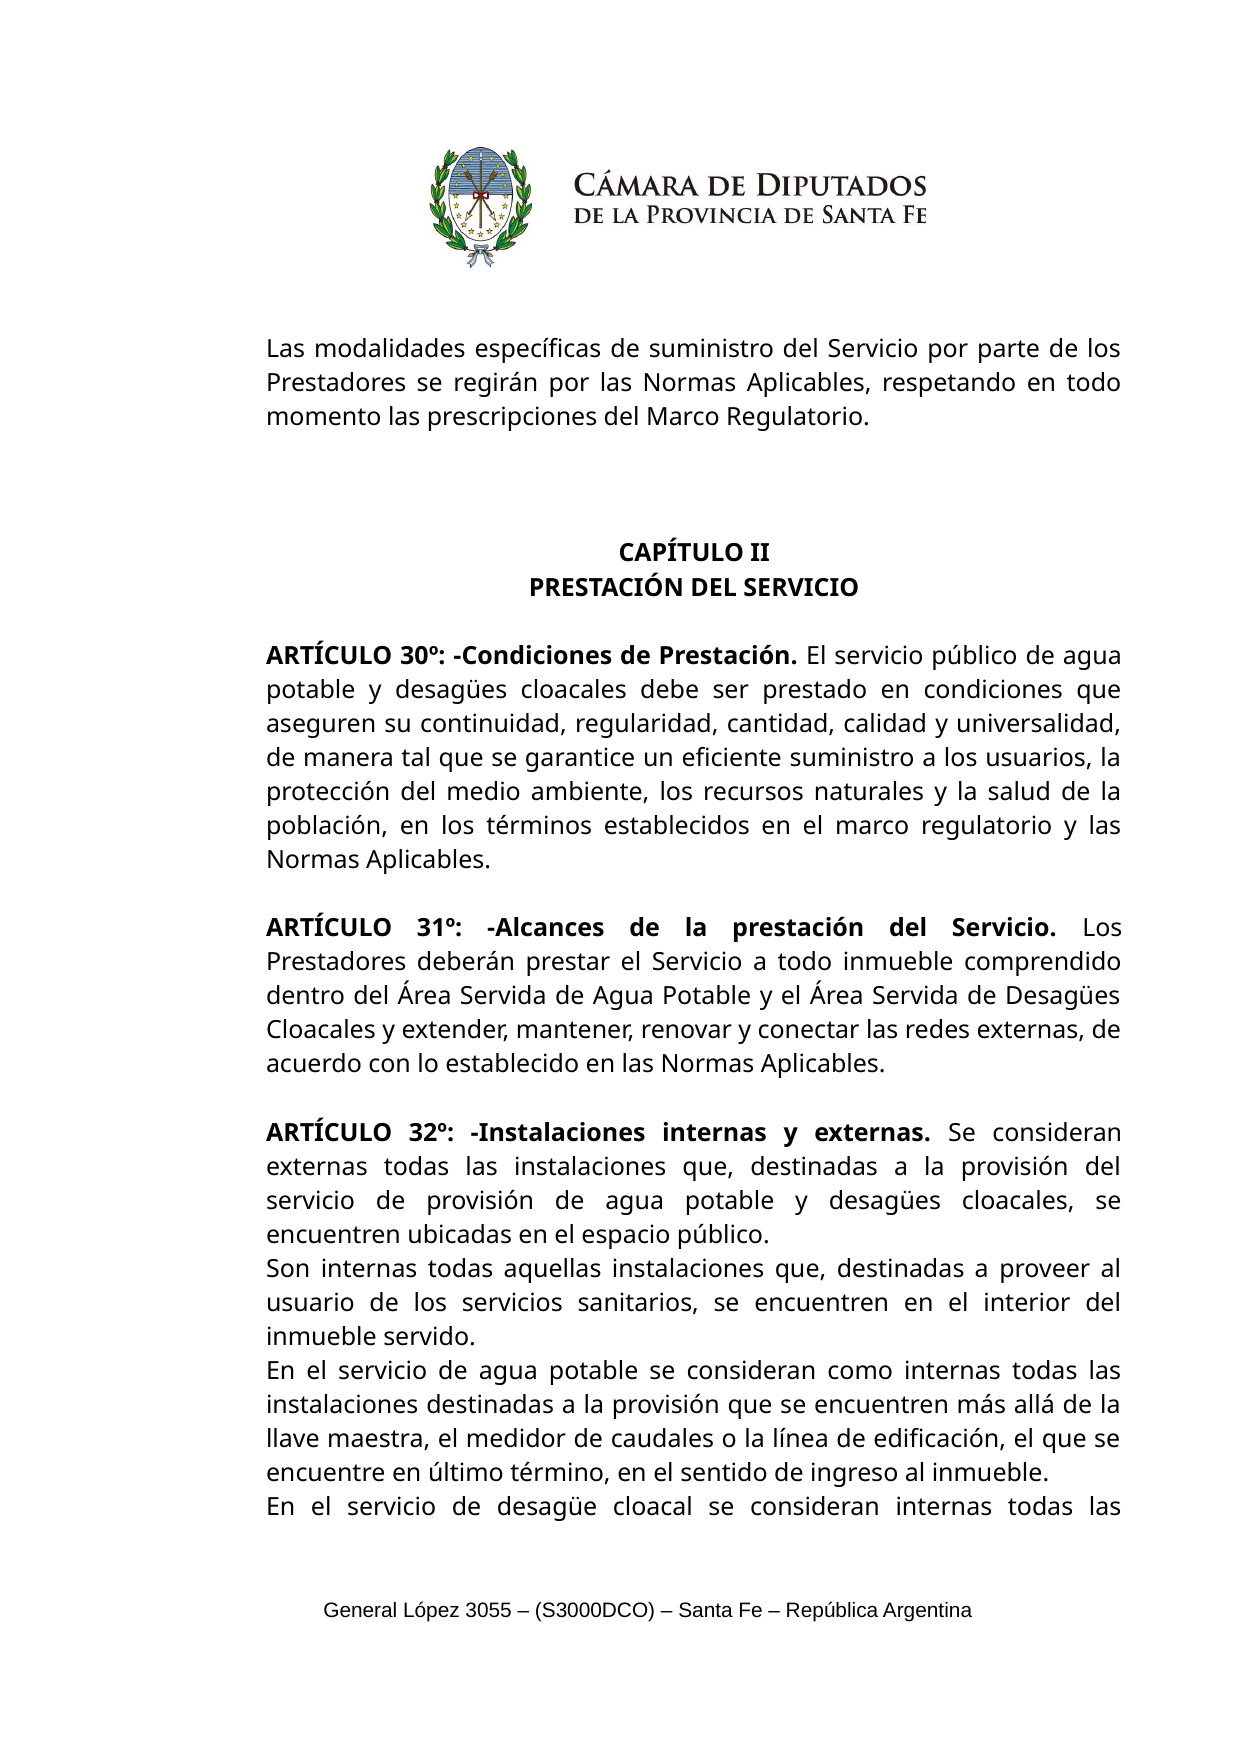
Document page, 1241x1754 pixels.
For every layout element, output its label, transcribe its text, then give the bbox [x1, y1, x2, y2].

text Las modalidades específicas de suministro del Servicio por parte de los Prestadores se regirán por las Normas Aplicables, respetando en todo momento las prescripciones del Marco Regulatorio. [266, 331, 1122, 433]
text PRESTACIÓN DEL SERVICIO [266, 569, 1122, 603]
text ARTÍCULO 31º: -Alcances de la prestación del Servicio. Los Prestadores deberán prestar el Servicio a todo inmueble comprendido dentro del Área Servida de Agua Potable y el Área Servida de Desagües Cloacales y extender, mantener, renovar y conectar las redes externas, de acuerdo con lo establecido en las Normas Aplicables. [266, 910, 1122, 1080]
text Son internas todas aquellas instalaciones que, destinadas a proveer al usuario de los servicios sanitarios, se encuentren en el interior del inmueble servido. [266, 1250, 1122, 1353]
text ARTÍCULO 32º: -Instalaciones internas y externas. Se consideran externas todas las instalaciones que, destinadas a la provisión del servicio de provisión de agua potable y desagües cloacales, se encuentren ubicadas en el espacio público. [266, 1114, 1122, 1250]
text En el servicio de desagüe cloacal se consideran internas todas las [266, 1489, 1122, 1523]
text En el servicio de agua potable se consideran como internas todas las instalaciones destinadas a la provisión que se encuentren más allá de la llave maestra, el medidor de caudales o la línea de edificación, el que se encuentre en último término, en el sentido de ingreso al inmueble. [266, 1353, 1122, 1489]
text ARTÍCULO 30º: -Condiciones de Prestación. El servicio público de agua potable y desagües cloacales debe ser prestado en condiciones que aseguren su continuidad, regularidad, cantidad, calidad y universalidad, de manera tal que se garantice un eficiente suministro a los usuarios, la protección del medio ambiente, los recursos naturales y la salud de la población, en los términos establecidos en el marco regulatorio y las Normas Aplicables. [266, 637, 1122, 876]
picture [429, 147, 927, 272]
text CAPÍTULO II [266, 535, 1122, 569]
